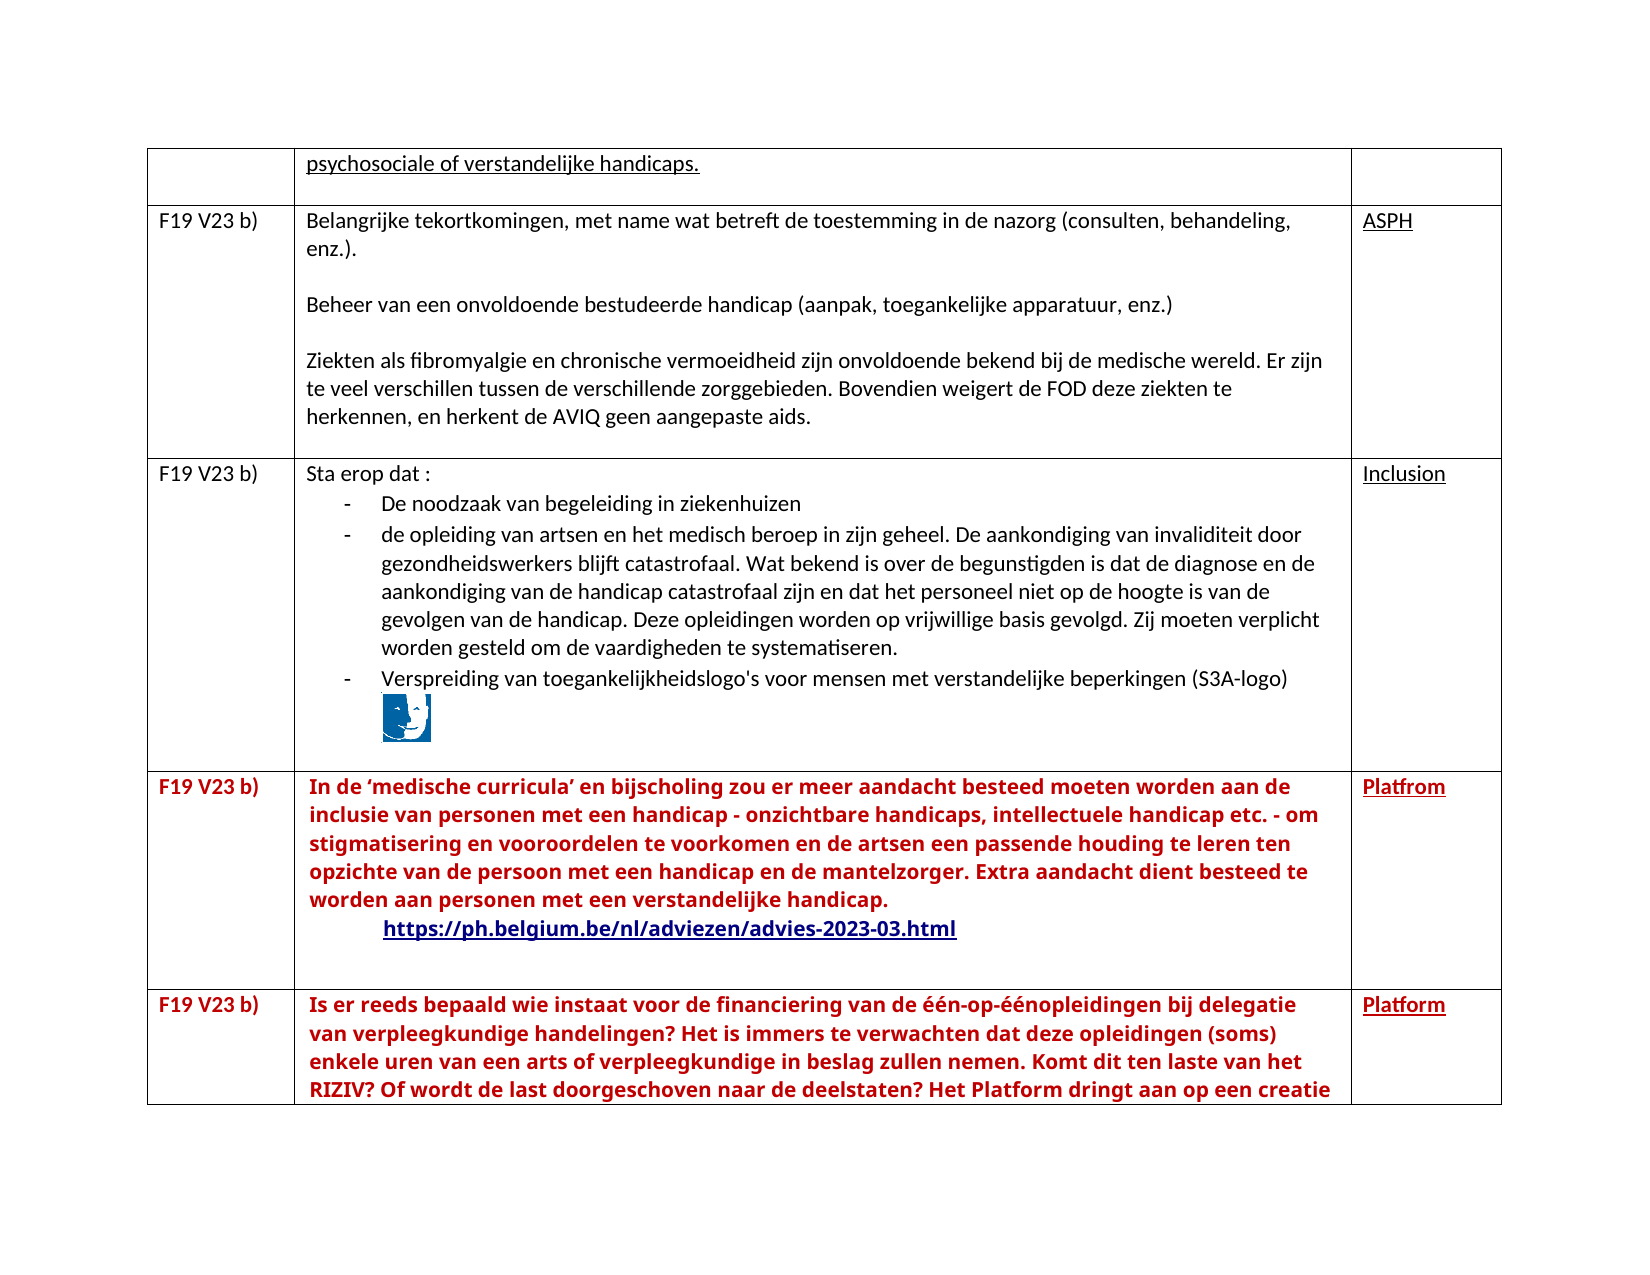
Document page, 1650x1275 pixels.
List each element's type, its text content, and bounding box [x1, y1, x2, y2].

table_cell F19 V23 b) [148, 990, 294, 1104]
table_cell Belangrijke tekortkomingen, met name wat betreft de toestemming in de nazorg (consulten, behandeling, enz.). Beheer van een onvoldoende bestudeerde handicap (aanpak, toegankelijke apparatuur, enz.) Ziekten als fibromyalgie en chronische vermoeidheid zijn onvoldoende bekend bij de medische wereld. Er zijn te veel verschillen tussen de verschillende zorggebieden. Bovendien weigert de FOD deze ziekten te herkennen, en herkent de AVIQ geen aangepaste aids. [295, 206, 1351, 458]
table_cell F19 V23 b) [148, 206, 294, 458]
table_cell [148, 149, 294, 205]
table_cell ASPH [1352, 206, 1501, 458]
table_cell F19 V23 b) [148, 772, 294, 989]
table_cell [1352, 149, 1501, 205]
table_cell Platform [1352, 990, 1501, 1104]
table_cell Is er reeds bepaald wie instaat voor de financiering van de één-op-éénopleidingen bij delegatie van verpleegkundige handelingen? Het is immers te verwachten dat deze opleidingen (soms) enkele uren van een arts of verpleegkundige in beslag zullen nemen. Komt dit ten laste van het RIZIV? Of wordt de last doorgeschoven naar de deelstaten? Het Platform dringt aan op een creatie [295, 990, 1351, 1104]
table_cell Sta erop dat : De noodzaak van begeleiding in ziekenhuizen de opleiding van artsen en het medisch beroep in zijn geheel. De aankondiging van invaliditeit door gezondheidswerkers blijft catastrofaal. Wat bekend is over de begunstigden is dat de diagnose en de aankondiging van de handicap catastrofaal zijn en dat het personeel niet op de hoogte is van de gevolgen van de handicap. Deze opleidingen worden op vrijwillige basis gevolgd. Zij moeten verplicht worden gesteld om de vaardigheden te systematiseren. Verspreiding van toegankelijkheidslogo's voor mensen met verstandelijke beperkingen (S3A-logo) [295, 459, 1351, 771]
table_cell F19 V23 b) [148, 459, 294, 771]
table_cell Inclusion [1352, 459, 1501, 771]
table_cell In de ‘medische curricula’ en bijscholing zou er meer aandacht besteed moeten worden aan de inclusie van personen met een handicap - onzichtbare handicaps, intellectuele handicap etc. - om stigmatisering en vooroordelen te voorkomen en de artsen een passende houding te leren ten opzichte van de persoon met een handicap en de mantelzorger. Extra aandacht dient besteed te worden aan personen met een verstandelijke handicap. https://ph.belgium.be/nl/adviezen/advies-2023-03.html [295, 772, 1351, 989]
table_cell Platfrom [1352, 772, 1501, 989]
table_cell psychosociale of verstandelijke handicaps. [295, 149, 1351, 205]
